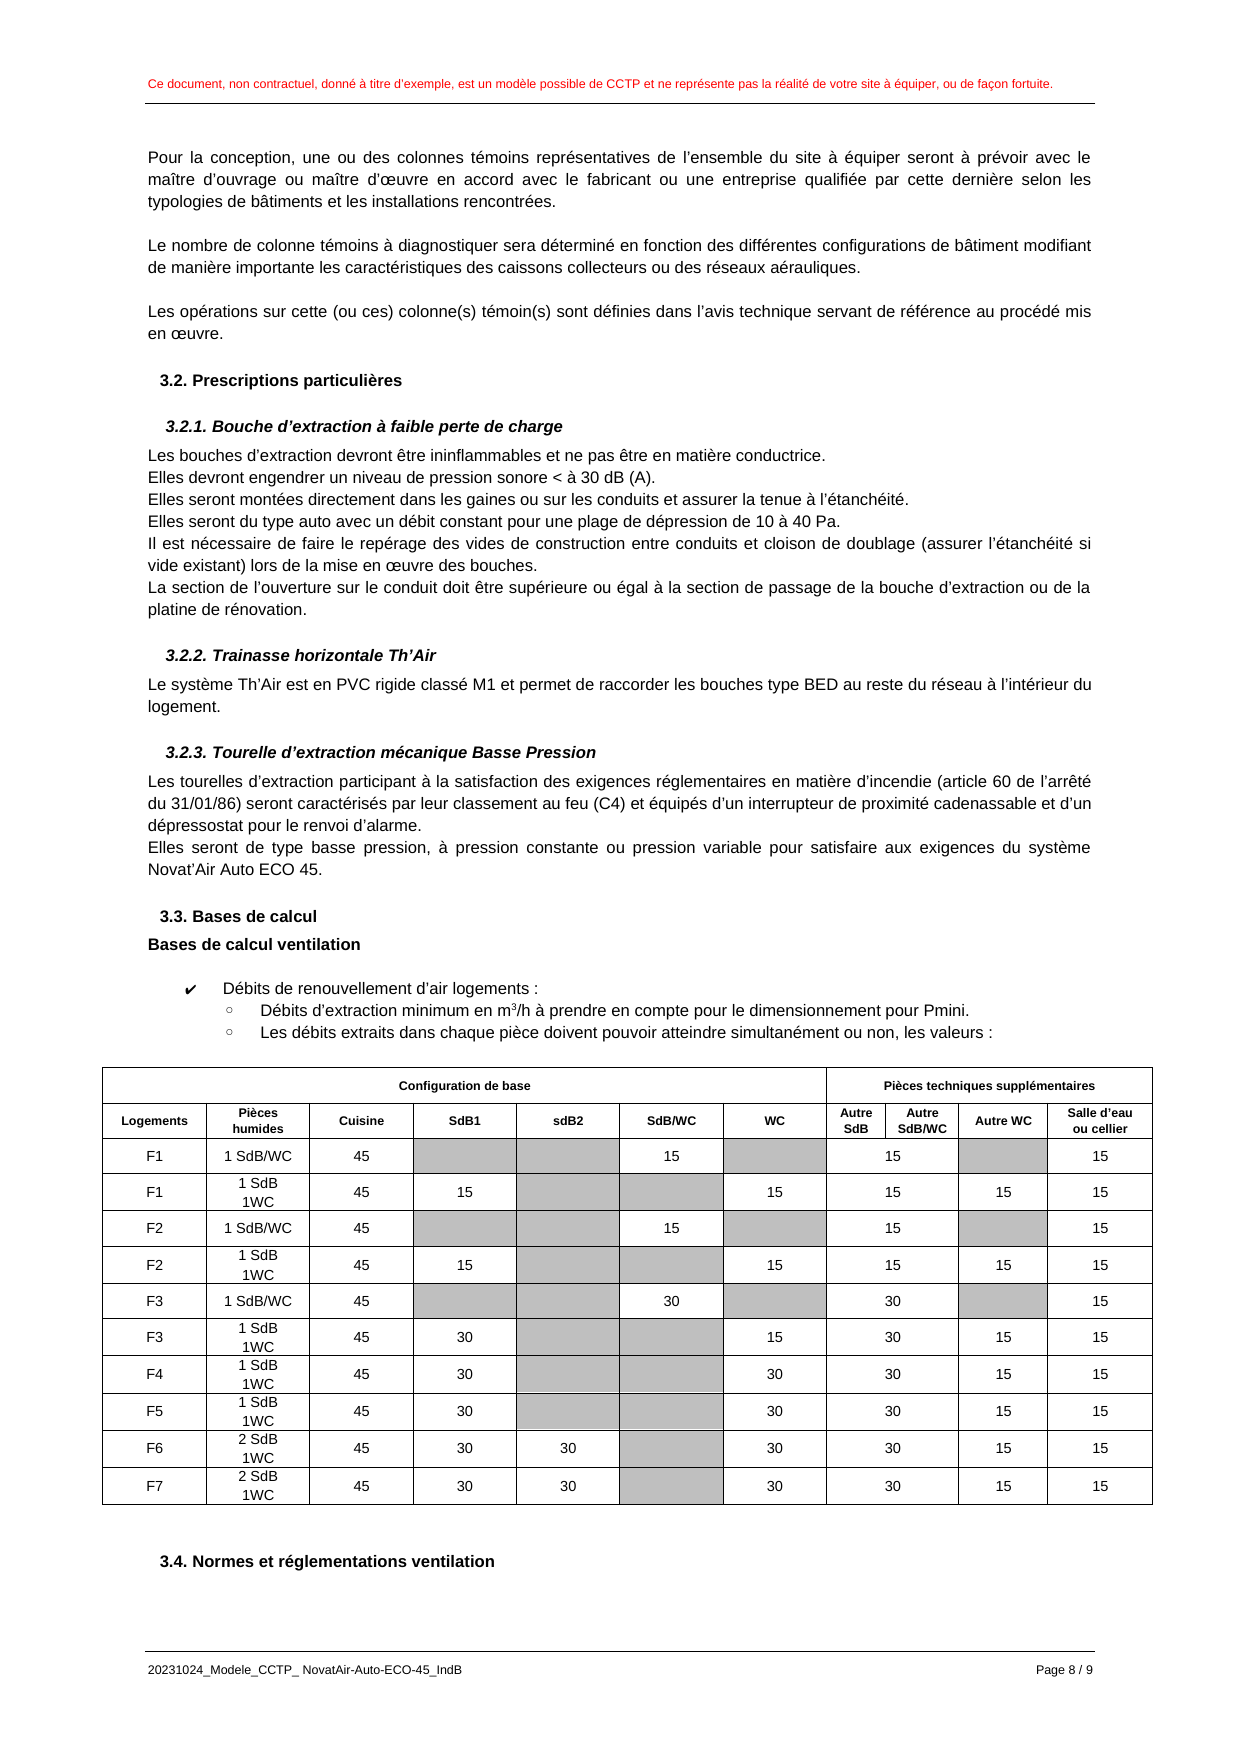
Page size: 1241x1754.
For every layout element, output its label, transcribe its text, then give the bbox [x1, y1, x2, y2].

table_cell 1 SdB/WC [207, 1284, 309, 1318]
list Débits de renouvellement d’air logements : [185, 979, 1092, 998]
text Elles devront engendrer un niveau de pression sonore < à 30 dB (A). [148, 467, 1092, 487]
text Bases de calcul ventilation [148, 935, 1092, 954]
list Les débits extraits dans chaque pièce doivent pouvoir atteindre simultanément ou non, les valeurs : [223, 1023, 1092, 1042]
table_cell WC [724, 1104, 826, 1138]
table_cell 30 [620, 1284, 723, 1318]
table_cell 30 [414, 1468, 516, 1504]
table_cell [517, 1284, 619, 1318]
table_cell 30 [414, 1394, 516, 1429]
table_cell 30 [414, 1356, 516, 1392]
table_cell 30 [517, 1431, 619, 1467]
table_cell 30 [517, 1468, 619, 1504]
table_cell 30 [724, 1356, 826, 1392]
table_cell 1 SdB 1WC [207, 1356, 309, 1392]
table_cell [620, 1319, 723, 1355]
table_cell 15 [724, 1319, 826, 1355]
table_cell 15 [1048, 1284, 1152, 1318]
table_cell 15 [724, 1174, 826, 1210]
table_cell Cuisine [310, 1104, 413, 1138]
subtitle Trainasse horizontale Th’Air [165, 646, 1092, 665]
table_cell [517, 1139, 619, 1173]
table_cell [724, 1211, 826, 1246]
table_cell 30 [414, 1319, 516, 1355]
subtitle Normes et réglementations ventilation [159, 1552, 1092, 1571]
subtitle Bases de calcul [159, 906, 1092, 926]
subtitle Prescriptions particulières [159, 370, 1092, 389]
table_cell 15 [1048, 1356, 1152, 1392]
table_cell Autre SdB [827, 1104, 885, 1138]
table_cell sdB2 [517, 1104, 619, 1138]
table_cell 15 [1048, 1139, 1152, 1173]
table_cell Salle d’eau ou cellier [1048, 1104, 1152, 1138]
text Il est nécessaire de faire le repérage des vides de construction entre conduits et cloison de doublage (assurer l’étanchéité si vide existant) lors de la mise en œuvre des bouches. [148, 533, 1092, 574]
table_cell 15 [827, 1211, 958, 1246]
table_cell 15 [620, 1211, 723, 1246]
table_cell 30 [827, 1431, 958, 1467]
table_cell [620, 1174, 723, 1210]
table_cell 30 [724, 1468, 826, 1504]
table_cell 45 [310, 1356, 413, 1392]
table_cell 15 [959, 1431, 1047, 1467]
table_cell [959, 1139, 1047, 1173]
table_cell 45 [310, 1174, 413, 1210]
table_header Configuration de base [103, 1068, 826, 1102]
table_cell 15 [827, 1247, 958, 1283]
table_cell 15 [1048, 1247, 1152, 1283]
table_cell F2 [103, 1211, 206, 1246]
table_cell 30 [827, 1319, 958, 1355]
table_cell F1 [103, 1139, 206, 1173]
table_cell [517, 1356, 619, 1392]
table_cell [517, 1211, 619, 1246]
table_cell 30 [827, 1284, 958, 1318]
table_cell [620, 1247, 723, 1283]
list Débits d’extraction minimum en m3/h à prendre en compte pour le dimensionnement pour Pmini. [223, 1001, 1092, 1020]
table_cell 15 [959, 1174, 1047, 1210]
table_cell [414, 1211, 516, 1246]
text Les opérations sur cette (ou ces) colonne(s) témoin(s) sont définies dans l’avis technique servant de référence au procédé mis en œuvre. [148, 302, 1092, 343]
table_cell 30 [827, 1468, 958, 1504]
table_cell [517, 1247, 619, 1283]
table_cell Logements [103, 1104, 206, 1138]
table_cell Autre SdB/WC [886, 1104, 958, 1138]
table_cell 15 [620, 1139, 723, 1173]
table_cell 45 [310, 1468, 413, 1504]
table_cell F5 [103, 1394, 206, 1429]
table_cell Autre WC [959, 1104, 1047, 1138]
table_cell 45 [310, 1394, 413, 1429]
text Le système Th’Air est en PVC rigide classé M1 et permet de raccorder les bouches type BED au reste du réseau à l’intérieur du logement. [148, 674, 1092, 716]
table_cell 15 [1048, 1174, 1152, 1210]
table_cell [620, 1394, 723, 1429]
table_cell 45 [310, 1431, 413, 1467]
text Elles seront montées directement dans les gaines ou sur les conduits et assurer la tenue à l’étanchéité. [148, 489, 1092, 509]
table_cell 15 [959, 1247, 1047, 1283]
table_cell 30 [827, 1356, 958, 1392]
table_cell 45 [310, 1211, 413, 1246]
table_cell F4 [103, 1356, 206, 1392]
subtitle Tourelle d’extraction mécanique Basse Pression [165, 743, 1092, 762]
table_cell 1 SdB 1WC [207, 1394, 309, 1429]
text La section de l’ouverture sur le conduit doit être supérieure ou égal à la section de passage de la bouche d’extraction ou de la platine de rénovation. [148, 577, 1092, 618]
table_cell 1 SdB 1WC [207, 1247, 309, 1283]
table_cell 15 [724, 1247, 826, 1283]
table_cell 15 [827, 1139, 958, 1173]
table_cell [620, 1356, 723, 1392]
table_cell [959, 1284, 1047, 1318]
table_cell [724, 1284, 826, 1318]
table_cell F3 [103, 1284, 206, 1318]
table_cell F2 [103, 1247, 206, 1283]
table_cell 15 [959, 1356, 1047, 1392]
text Elles seront du type auto avec un débit constant pour une plage de dépression de 10 à 40 Pa. [148, 511, 1092, 531]
text Le nombre de colonne témoins à diagnostiquer sera déterminé en fonction des différentes configurations de bâtiment modifiant de manière importante les caractéristiques des caissons collecteurs ou des réseaux aérauliques. [148, 236, 1092, 277]
table_cell F7 [103, 1468, 206, 1504]
table_cell 15 [1048, 1211, 1152, 1246]
table_cell Pièces humides [207, 1104, 309, 1138]
table_cell F3 [103, 1319, 206, 1355]
table_cell [620, 1431, 723, 1467]
table_cell [620, 1468, 723, 1504]
table_cell [414, 1139, 516, 1173]
table_cell 2 SdB 1WC [207, 1431, 309, 1467]
table_cell 15 [1048, 1431, 1152, 1467]
table_cell 15 [1048, 1394, 1152, 1429]
table_cell [724, 1139, 826, 1173]
table_cell 15 [959, 1319, 1047, 1355]
table_cell 15 [1048, 1319, 1152, 1355]
table_cell SdB/WC [620, 1104, 723, 1138]
table_cell 15 [414, 1174, 516, 1210]
table_cell 30 [827, 1394, 958, 1429]
table_cell 15 [959, 1468, 1047, 1504]
table_cell 2 SdB 1WC [207, 1468, 309, 1504]
table_cell 15 [827, 1174, 958, 1210]
table_cell F1 [103, 1174, 206, 1210]
table_cell 45 [310, 1139, 413, 1173]
text Elles seront de type basse pression, à pression constante ou pression variable pour satisfaire aux exigences du système Novat’Air Auto ECO 45. [148, 838, 1092, 879]
table_cell 15 [1048, 1468, 1152, 1504]
table_header Pièces techniques supplémentaires [827, 1068, 1152, 1102]
table_cell 45 [310, 1247, 413, 1283]
table_cell [959, 1211, 1047, 1246]
table_cell [517, 1394, 619, 1429]
text Les tourelles d’extraction participant à la satisfaction des exigences réglementaires en matière d’incendie (article 60 de l’arrêté du 31/01/86) seront caractérisés par leur classement au feu (C4) et équipés d’un interrupteur de proximité cadenassable et d’un dépressostat pour le renvoi d’alarme. [148, 772, 1092, 835]
table_cell 30 [724, 1431, 826, 1467]
table_cell [414, 1284, 516, 1318]
text Les bouches d’extraction devront être ininflammables et ne pas être en matière conductrice. [148, 446, 1092, 465]
table_cell 30 [414, 1431, 516, 1467]
text Pour la conception, une ou des colonnes témoins représentatives de l’ensemble du site à équiper seront à prévoir avec le maître d’ouvrage ou maître d’œuvre en accord avec le fabricant ou une entreprise qualifiée par cette dernière selon les typologies de bâtiments et les installations rencontrées. [148, 148, 1092, 211]
table_cell [517, 1174, 619, 1210]
table_cell 45 [310, 1284, 413, 1318]
table_cell 1 SdB/WC [207, 1211, 309, 1246]
table_cell 30 [724, 1394, 826, 1429]
subtitle Bouche d’extraction à faible perte de charge [165, 417, 1092, 436]
table_cell 15 [959, 1394, 1047, 1429]
table_cell 45 [310, 1319, 413, 1355]
table_cell F6 [103, 1431, 206, 1467]
table_cell [517, 1319, 619, 1355]
table_cell 15 [414, 1247, 516, 1283]
table_cell 1 SdB 1WC [207, 1319, 309, 1355]
table_cell 1 SdB 1WC [207, 1174, 309, 1210]
table_cell SdB1 [414, 1104, 516, 1138]
table_cell 1 SdB/WC [207, 1139, 309, 1173]
